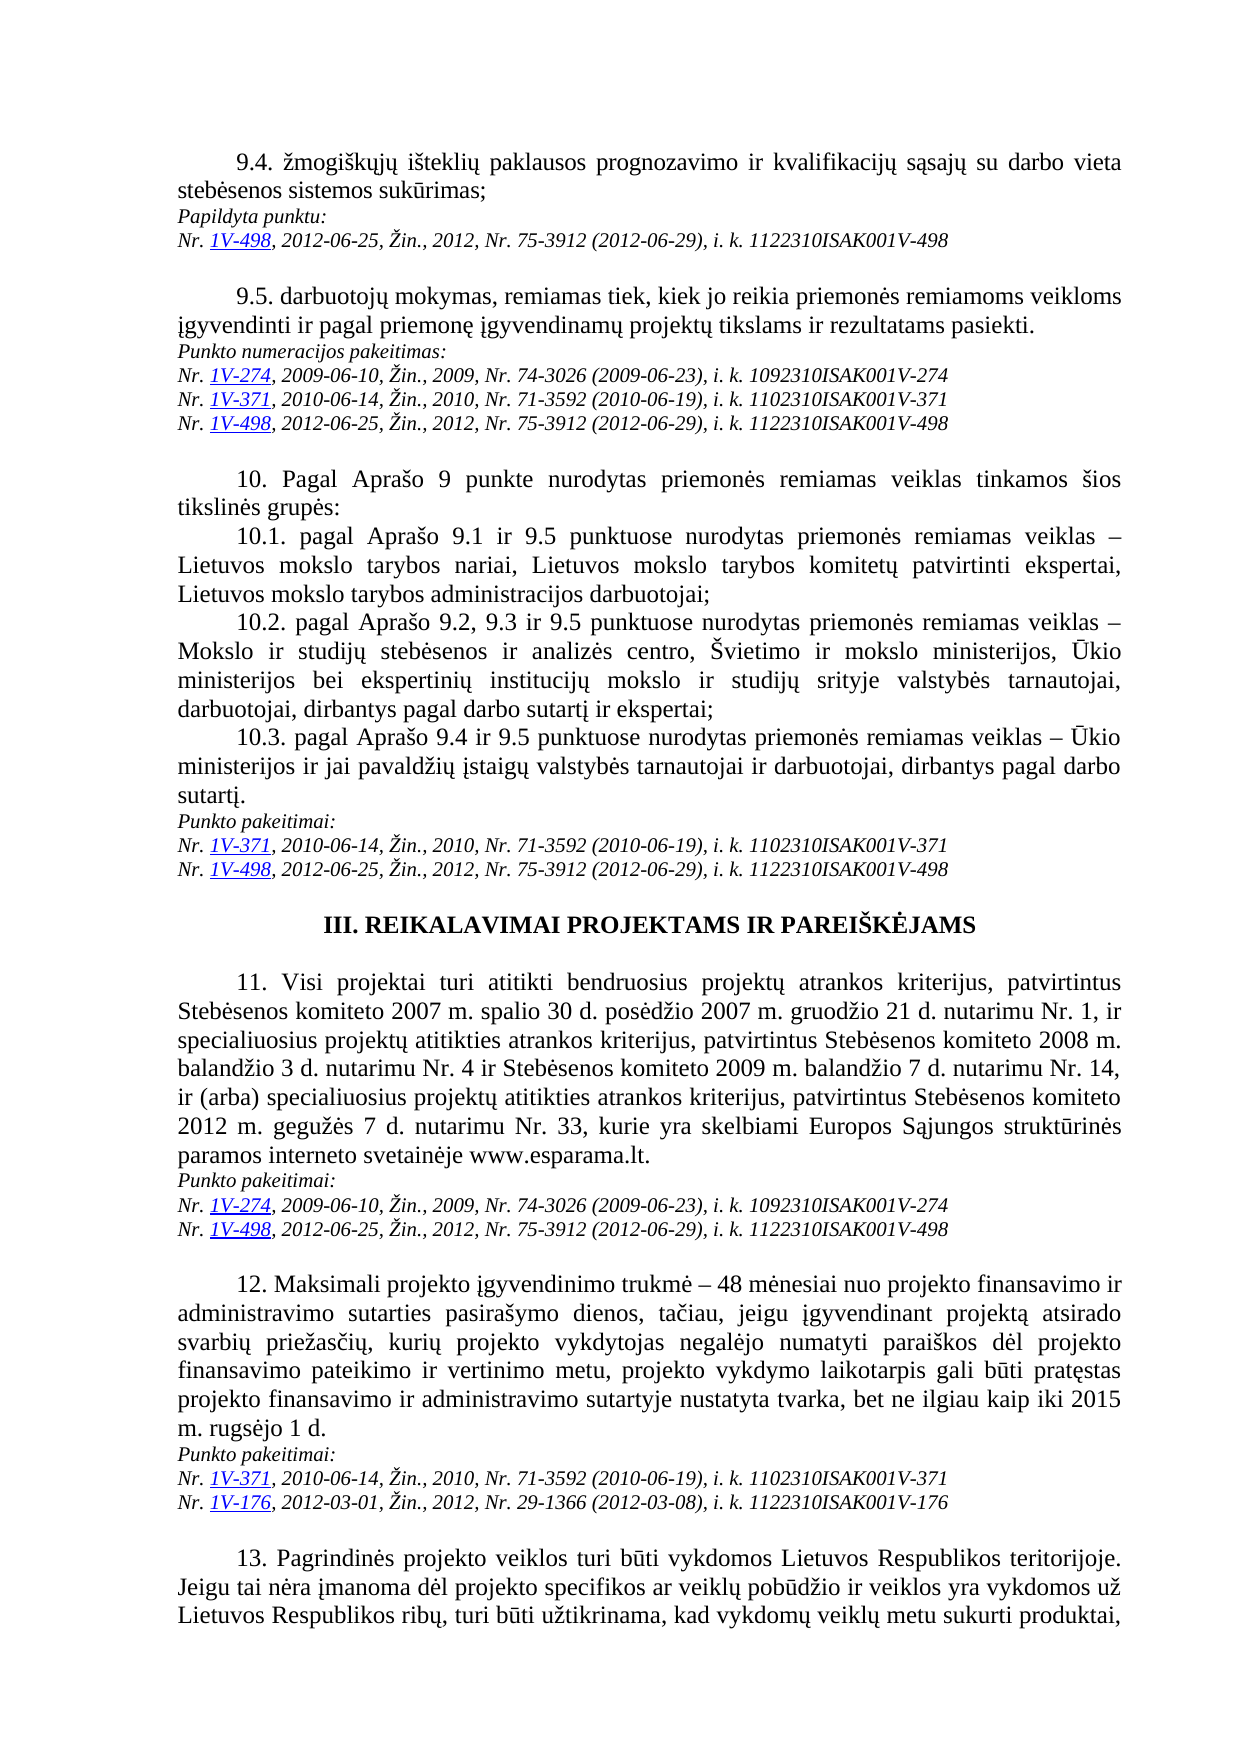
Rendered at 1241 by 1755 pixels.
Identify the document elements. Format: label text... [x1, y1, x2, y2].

text 11. Visi projektai turi atitikti bendruosius projektų atrankos kriterijus, patvirtintus Stebėsenos komiteto 2007 m. spalio 30 d. posėdžio 2007 m. gruodžio 21 d. nutarimu Nr. 1, ir specialiuosius projektų atitikties atrankos kriterijus, patvirtintus Stebėsenos komiteto 2008 m. balandžio 3 d. nutarimu Nr. 4 ir Stebėsenos komiteto 2009 m. balandžio 7 d. nutarimu Nr. 14, ir (arba) specialiuosius projektų atitikties atrankos kriterijus, patvirtintus Stebėsenos komiteto 2012 m. gegužės 7 d. nutarimu Nr. 33, kurie yra skelbiami Europos Sąjungos struktūrinės paramos interneto svetainėje www.esparama.lt. [177, 967, 1122, 1168]
text Punkto pakeitimai: [177, 809, 1122, 833]
text Nr. 1V-498, 2012-06-25, Žin., 2012, Nr. 75-3912 (2012-06-29), i. k. 1122310ISAK001V-498 [177, 857, 1122, 881]
text Nr. 1V-498, 2012-06-25, Žin., 2012, Nr. 75-3912 (2012-06-29), i. k. 1122310ISAK001V-498 [177, 411, 1122, 435]
text Nr. 1V-371, 2010-06-14, Žin., 2010, Nr. 71-3592 (2010-06-19), i. k. 1102310ISAK001V-371 [177, 1466, 1122, 1490]
text Papildyta punktu: [177, 204, 1122, 228]
text Nr. 1V-274, 2009-06-10, Žin., 2009, Nr. 74-3026 (2009-06-23), i. k. 1092310ISAK001V-274 [177, 363, 1122, 387]
text Nr. 1V-274, 2009-06-10, Žin., 2009, Nr. 74-3026 (2009-06-23), i. k. 1092310ISAK001V-274 [177, 1192, 1122, 1217]
text 9.4. žmogiškųjų išteklių paklausos prognozavimo ir kvalifikacijų sąsajų su darbo vieta stebėsenos sistemos sukūrimas; [177, 147, 1122, 204]
text 10. Pagal Aprašo 9 punkte nurodytas priemonės remiamas veiklas tinkamos šios tikslinės grupės: [177, 464, 1122, 521]
text Nr. 1V-371, 2010-06-14, Žin., 2010, Nr. 71-3592 (2010-06-19), i. k. 1102310ISAK001V-371 [177, 833, 1122, 857]
text 9.5. darbuotojų mokymas, remiamas tiek, kiek jo reikia priemonės remiamoms veikloms įgyvendinti ir pagal priemonę įgyvendinamų projektų tikslams ir rezultatams pasiekti. [177, 281, 1122, 339]
text Nr. 1V-176, 2012-03-01, Žin., 2012, Nr. 29-1366 (2012-03-08), i. k. 1122310ISAK001V-176 [177, 1490, 1122, 1514]
text 13. Pagrindinės projekto veiklos turi būti vykdomos Lietuvos Respublikos teritorijoje. Jeigu tai nėra įmanoma dėl projekto specifikos ar veiklų pobūdžio ir veiklos yra vykdomos už Lietuvos Respublikos ribų, turi būti užtikrinama, kad vykdomų veiklų metu sukurti produktai, [177, 1543, 1122, 1629]
text III. REIKALAVIMAI PROJEKTAMS IR PAREIŠKĖJAMS [177, 910, 1122, 938]
text Nr. 1V-498, 2012-06-25, Žin., 2012, Nr. 75-3912 (2012-06-29), i. k. 1122310ISAK001V-498 [177, 1217, 1122, 1241]
text Nr. 1V-498, 2012-06-25, Žin., 2012, Nr. 75-3912 (2012-06-29), i. k. 1122310ISAK001V-498 [177, 228, 1122, 252]
text 12. Maksimali projekto įgyvendinimo trukmė – 48 mėnesiai nuo projekto finansavimo ir administravimo sutarties pasirašymo dienos, tačiau, jeigu įgyvendinant projektą atsirado svarbių priežasčių, kurių projekto vykdytojas negalėjo numatyti paraiškos dėl projekto finansavimo pateikimo ir vertinimo metu, projekto vykdymo laikotarpis gali būti pratęstas projekto finansavimo ir administravimo sutartyje nustatyta tvarka, bet ne ilgiau kaip iki 2015 m. rugsėjo 1 d. [177, 1269, 1122, 1442]
text Nr. 1V-371, 2010-06-14, Žin., 2010, Nr. 71-3592 (2010-06-19), i. k. 1102310ISAK001V-371 [177, 387, 1122, 411]
text Punkto pakeitimai: [177, 1168, 1122, 1192]
text 10.3. pagal Aprašo 9.4 ir 9.5 punktuose nurodytas priemonės remiamas veiklas – Ūkio ministerijos ir jai pavaldžių įstaigų valstybės tarnautojai ir darbuotojai, dirbantys pagal darbo sutartį. [177, 722, 1122, 809]
text 10.1. pagal Aprašo 9.1 ir 9.5 punktuose nurodytas priemonės remiamas veiklas – Lietuvos mokslo tarybos nariai, Lietuvos mokslo tarybos komitetų patvirtinti ekspertai, Lietuvos mokslo tarybos administracijos darbuotojai; [177, 521, 1122, 607]
text Punkto numeracijos pakeitimas: [177, 339, 1122, 363]
text Punkto pakeitimai: [177, 1442, 1122, 1466]
text 10.2. pagal Aprašo 9.2, 9.3 ir 9.5 punktuose nurodytas priemonės remiamas veiklas – Mokslo ir studijų stebėsenos ir analizės centro, Švietimo ir mokslo ministerijos, Ūkio ministerijos bei ekspertinių institucijų mokslo ir studijų srityje valstybės tarnautojai, darbuotojai, dirbantys pagal darbo sutartį ir ekspertai; [177, 607, 1122, 722]
